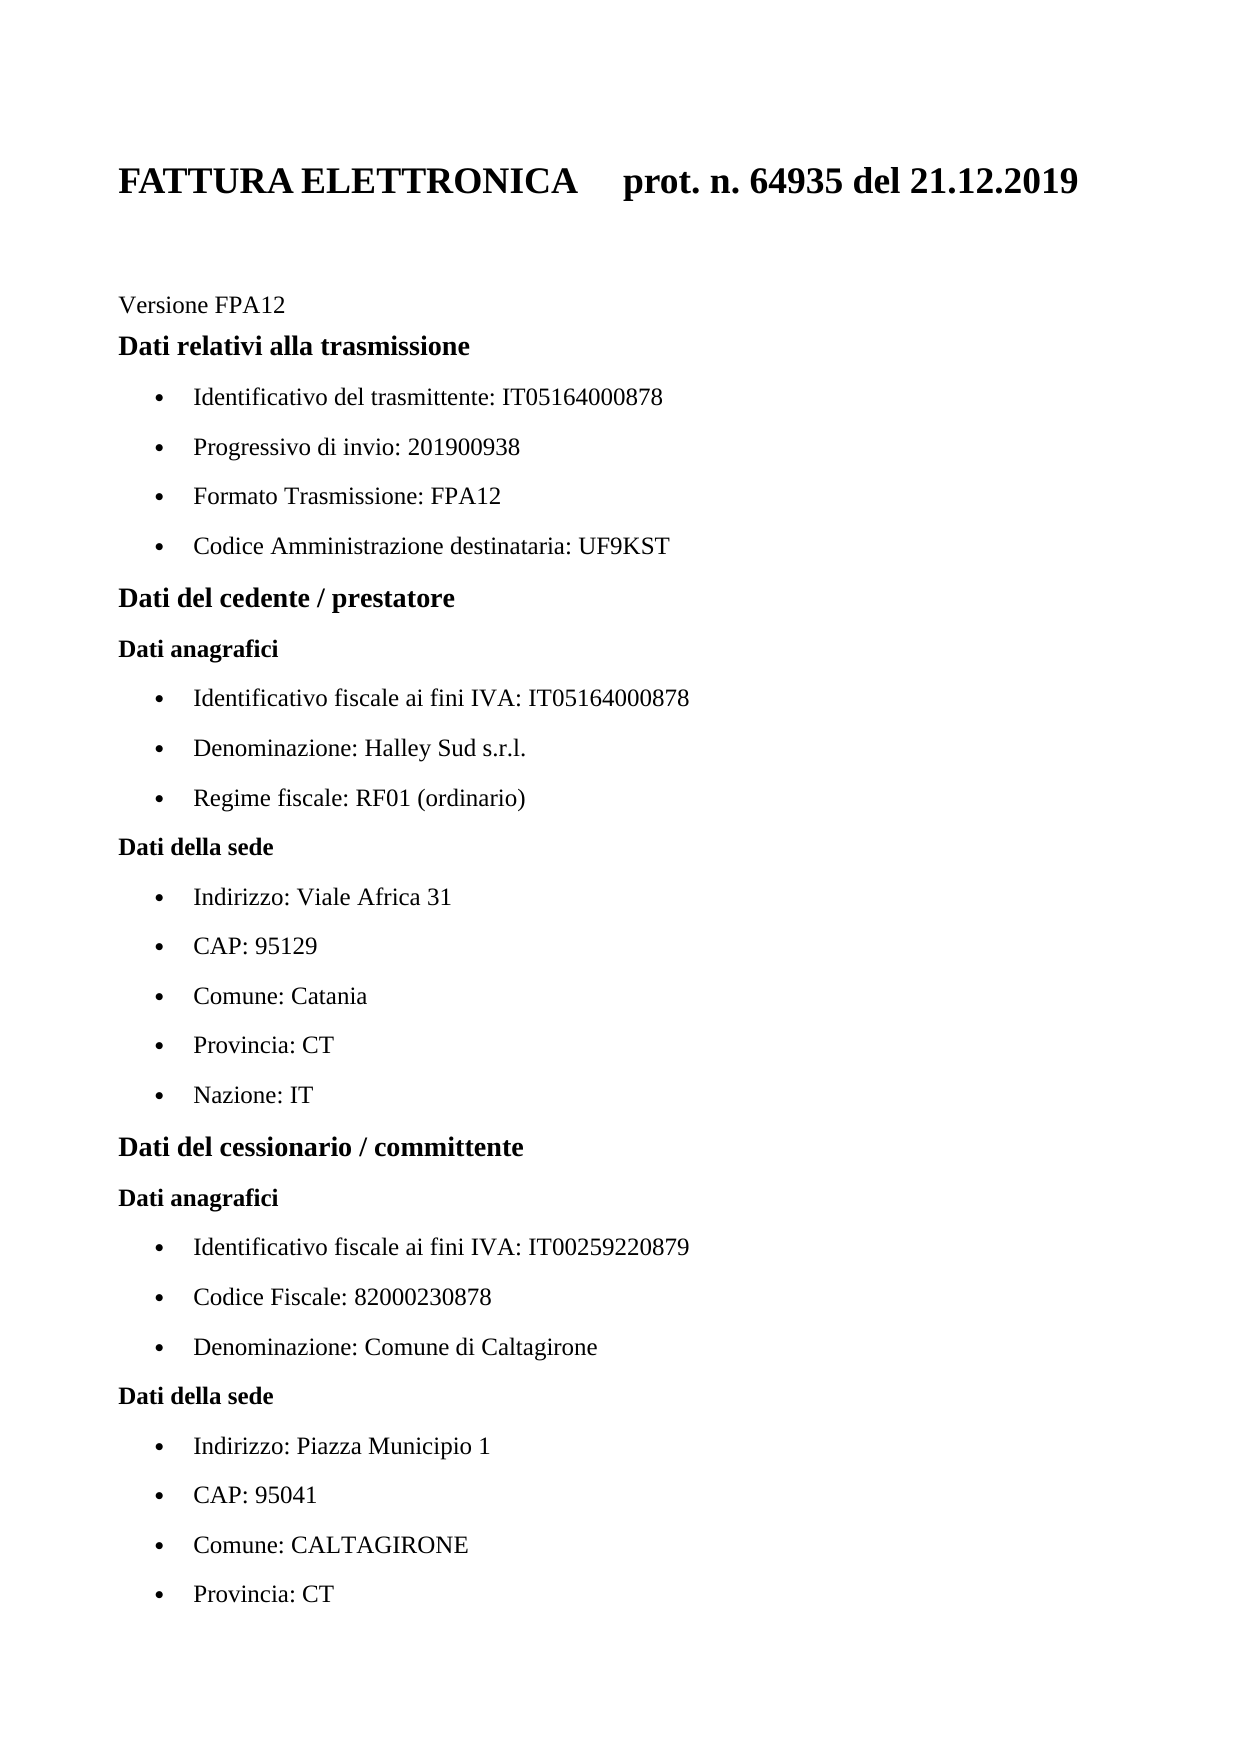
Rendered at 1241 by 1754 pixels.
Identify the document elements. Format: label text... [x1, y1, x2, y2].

list Denominazione: Comune di Caltagirone [156, 1332, 1122, 1360]
text Dati relativi alla trasmissione [118, 329, 1122, 361]
list Codice Fiscale: 82000230878 [156, 1282, 1122, 1311]
list CAP: 95129 [156, 931, 1122, 960]
list Identificativo fiscale ai fini IVA: IT05164000878 [156, 683, 1122, 712]
list Denominazione: Halley Sud s.r.l. [156, 733, 1122, 762]
text Dati anagrafici [118, 634, 1122, 663]
list Comune: Catania [156, 981, 1122, 1010]
list Codice Amministrazione destinataria: UF9KST [156, 531, 1122, 560]
text Dati della sede [118, 832, 1122, 861]
list Regime fiscale: RF01 (ordinario) [156, 783, 1122, 811]
text Dati del cedente / prestatore [118, 581, 1122, 613]
text Dati della sede [118, 1381, 1122, 1410]
list Identificativo del trasmittente: IT05164000878 [156, 382, 1122, 411]
text Dati del cessionario / committente [118, 1130, 1122, 1162]
list Comune: CALTAGIRONE [156, 1530, 1122, 1559]
text Dati anagrafici [118, 1183, 1122, 1212]
list Indirizzo: Piazza Municipio 1 [156, 1431, 1122, 1459]
list Identificativo fiscale ai fini IVA: IT00259220879 [156, 1232, 1122, 1261]
list Provincia: CT [156, 1579, 1122, 1608]
list Nazione: IT [156, 1080, 1122, 1109]
list Formato Trasmissione: FPA12 [156, 481, 1122, 510]
list Progressivo di invio: 201900938 [156, 432, 1122, 461]
list Provincia: CT [156, 1031, 1122, 1059]
list Indirizzo: Viale Africa 31 [156, 882, 1122, 911]
list CAP: 95041 [156, 1480, 1122, 1509]
text Versione FPA12 [118, 290, 1122, 319]
text FATTURA ELETTRONICA prot. n. 64935 del 21.12.2019 [118, 158, 1122, 201]
